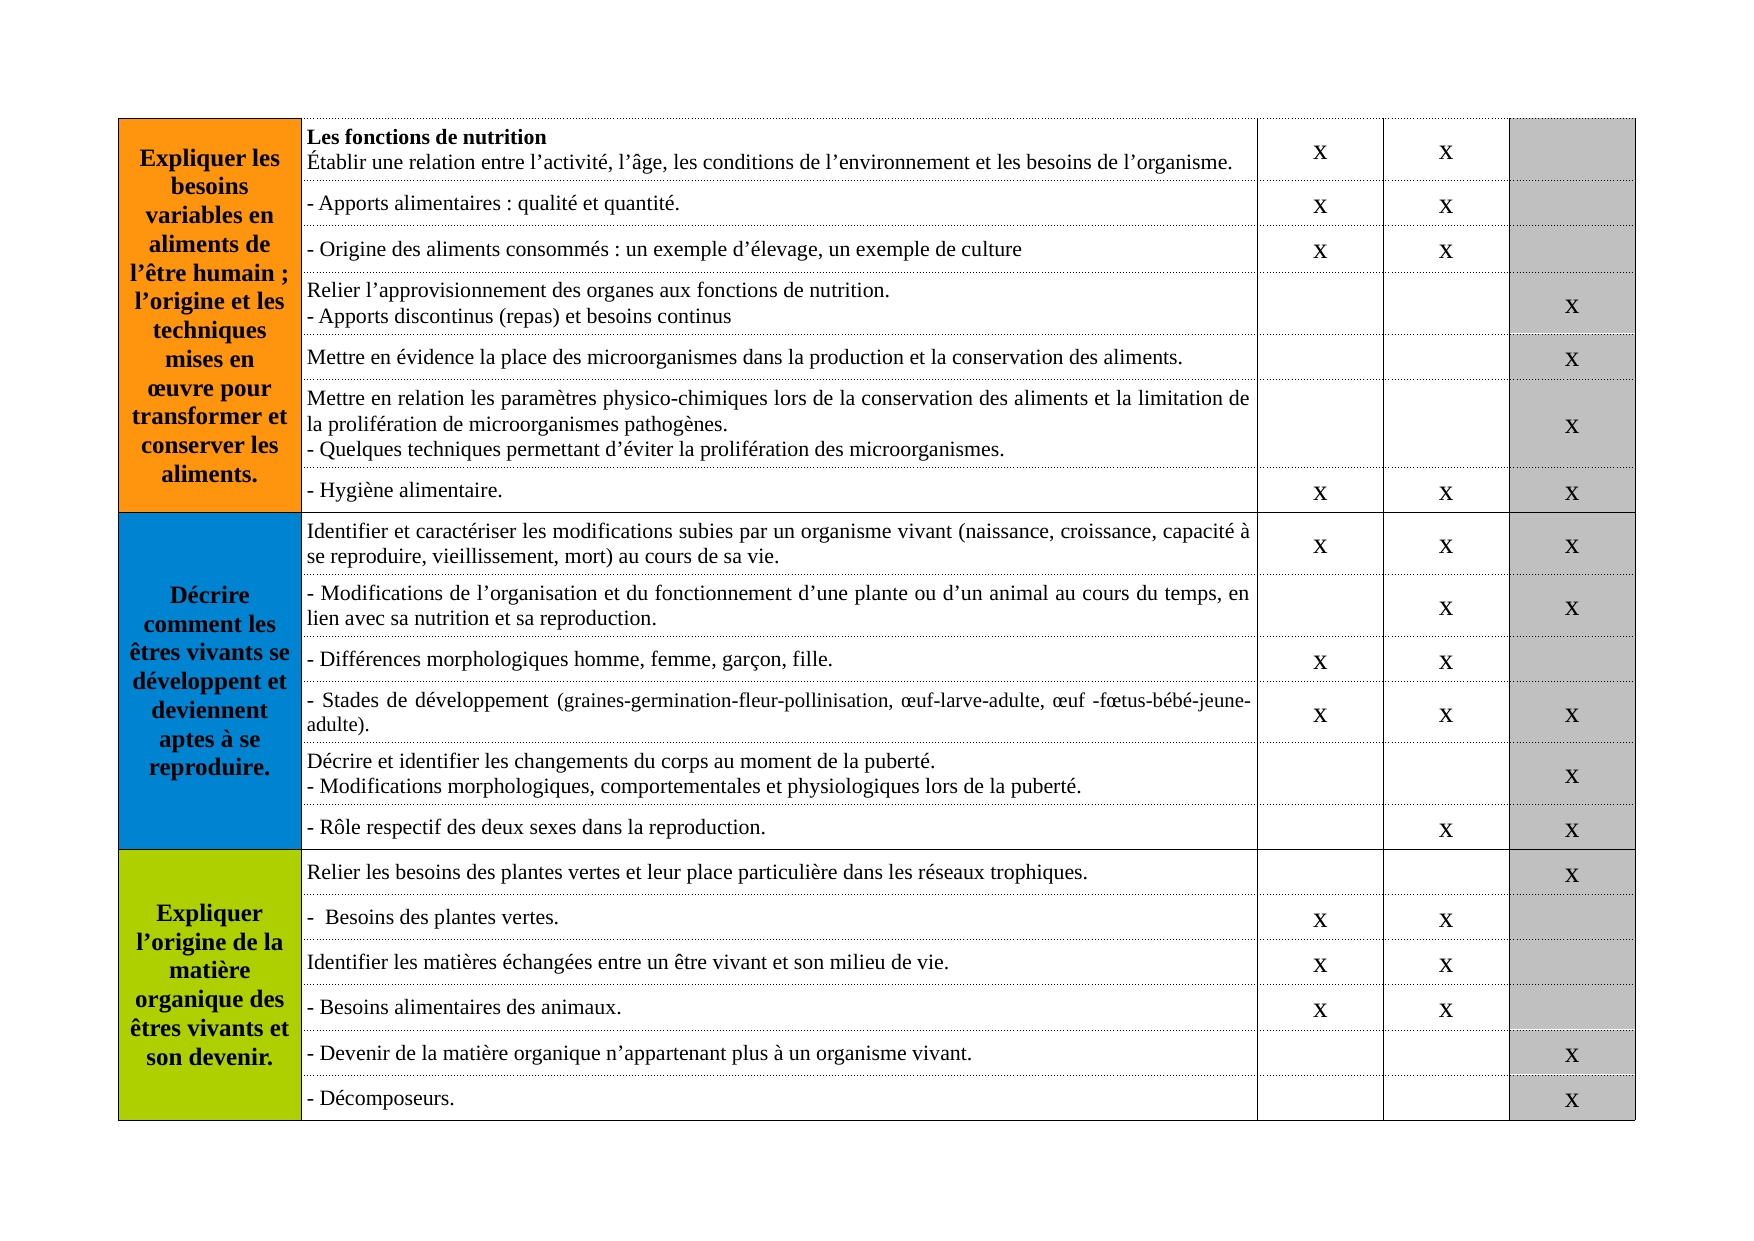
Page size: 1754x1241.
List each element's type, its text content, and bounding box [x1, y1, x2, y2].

table_cell [1510, 636, 1635, 681]
table_cell x [1258, 894, 1383, 939]
table_cell [1258, 379, 1383, 467]
table_cell x [1510, 272, 1635, 333]
table_cell x [1258, 467, 1383, 512]
table_cell [1384, 334, 1509, 379]
table_cell x [1384, 467, 1509, 512]
table_cell - Stades de développement (graines-germination-fleur-pollinisation, œuf-larve-adulte, œuf -fœtus-bébé-jeune-adulte). [302, 681, 1257, 742]
table_cell Expliquer les besoins variables en aliments de l’être humain ; l’origine et les techniques mises en œuvre pour transformer et conserver les aliments. [119, 119, 301, 512]
table_cell [1258, 1075, 1383, 1120]
table_cell x [1384, 939, 1509, 984]
table_cell x [1510, 574, 1635, 636]
table_cell - Besoins alimentaires des animaux. [302, 984, 1257, 1029]
table_cell x [1258, 180, 1383, 225]
table_cell x [1384, 804, 1509, 849]
table_cell x [1510, 681, 1635, 742]
table_cell Relier l’approvisionnement des organes aux fonctions de nutrition. - Apports discontinus (repas) et besoins continus [302, 272, 1257, 333]
table_cell - Décomposeurs. [302, 1075, 1257, 1120]
table_cell x [1510, 1030, 1635, 1074]
table_cell x [1384, 180, 1509, 225]
table_cell x [1258, 225, 1383, 272]
table_cell [1384, 1030, 1509, 1074]
table_cell [1258, 742, 1383, 804]
table_cell x [1258, 513, 1383, 574]
table_cell [1384, 742, 1509, 804]
table_cell - Rôle respectif des deux sexes dans la reproduction. [302, 804, 1257, 849]
table_cell [1384, 272, 1509, 333]
table_cell x [1384, 636, 1509, 681]
table_cell Mettre en relation les paramètres physico-chimiques lors de la conservation des aliments et la limitation de la prolifération de microorganismes pathogènes. - Quelques techniques permettant d’éviter la prolifération des microorganismes. [302, 379, 1257, 467]
table_cell x [1510, 742, 1635, 804]
table_cell x [1258, 984, 1383, 1029]
table_cell [1510, 939, 1635, 984]
table_cell Les fonctions de nutrition Établir une relation entre l’activité, l’âge, les conditions de l’environnement et les besoins de l’organisme. [302, 118, 1257, 180]
table_cell x [1384, 574, 1509, 636]
table_cell Mettre en évidence la place des microorganismes dans la production et la conservation des aliments. [302, 334, 1257, 379]
table_cell - Besoins des plantes vertes. [302, 894, 1257, 939]
table_cell - Différences morphologiques homme, femme, garçon, fille. [302, 636, 1257, 681]
table_cell Identifier et caractériser les modifications subies par un organisme vivant (naissance, croissance, capacité à se reproduire, vieillissement, mort) au cours de sa vie. [302, 513, 1257, 574]
table_cell Relier les besoins des plantes vertes et leur place particulière dans les réseaux trophiques. [302, 850, 1257, 894]
table_cell x [1384, 513, 1509, 574]
table_cell x [1510, 467, 1635, 512]
table_cell x [1510, 850, 1635, 894]
table_cell Expliquer l’origine de la matière organique des êtres vivants et son devenir. [119, 850, 301, 1120]
table_cell - Modifications de l’organisation et du fonctionnement d’une plante ou d’un animal au cours du temps, en lien avec sa nutrition et sa reproduction. [302, 574, 1257, 636]
table_cell [1258, 334, 1383, 379]
table_cell x [1258, 636, 1383, 681]
table_cell x [1384, 118, 1509, 180]
table_cell - Apports alimentaires : qualité et quantité. [302, 180, 1257, 225]
table_cell [1510, 984, 1635, 1029]
table_cell x [1510, 513, 1635, 574]
table_cell - Hygiène alimentaire. [302, 467, 1257, 512]
table_cell [1510, 894, 1635, 939]
table_cell [1258, 1030, 1383, 1074]
table_cell x [1384, 984, 1509, 1029]
table_cell x [1258, 939, 1383, 984]
table_cell [1384, 379, 1509, 467]
table_cell x [1384, 894, 1509, 939]
table_cell x [1258, 681, 1383, 742]
table_cell x [1510, 379, 1635, 467]
table_cell Décrire et identifier les changements du corps au moment de la puberté. - Modifications morphologiques, comportementales et physiologiques lors de la puberté. [302, 742, 1257, 804]
table_cell [1258, 850, 1383, 894]
table_cell x [1384, 681, 1509, 742]
table_cell [1384, 850, 1509, 894]
table_cell Identifier les matières échangées entre un être vivant et son milieu de vie. [302, 939, 1257, 984]
table_cell x [1258, 118, 1383, 180]
table_cell x [1510, 804, 1635, 849]
table_cell [1258, 574, 1383, 636]
table_cell Décrire comment les êtres vivants se développent et deviennent aptes à se reproduire. [119, 513, 301, 849]
table_cell [1510, 118, 1635, 180]
table_cell - Origine des aliments consommés : un exemple d’élevage, un exemple de culture [302, 225, 1257, 272]
table_cell x [1510, 1075, 1635, 1120]
table_cell [1258, 272, 1383, 333]
table_cell x [1510, 334, 1635, 379]
table_cell [1510, 225, 1635, 272]
table_cell [1258, 804, 1383, 849]
table_cell - Devenir de la matière organique n’appartenant plus à un organisme vivant. [302, 1030, 1257, 1074]
table_cell [1384, 1075, 1509, 1120]
table_cell x [1384, 225, 1509, 272]
table_cell [1510, 180, 1635, 225]
